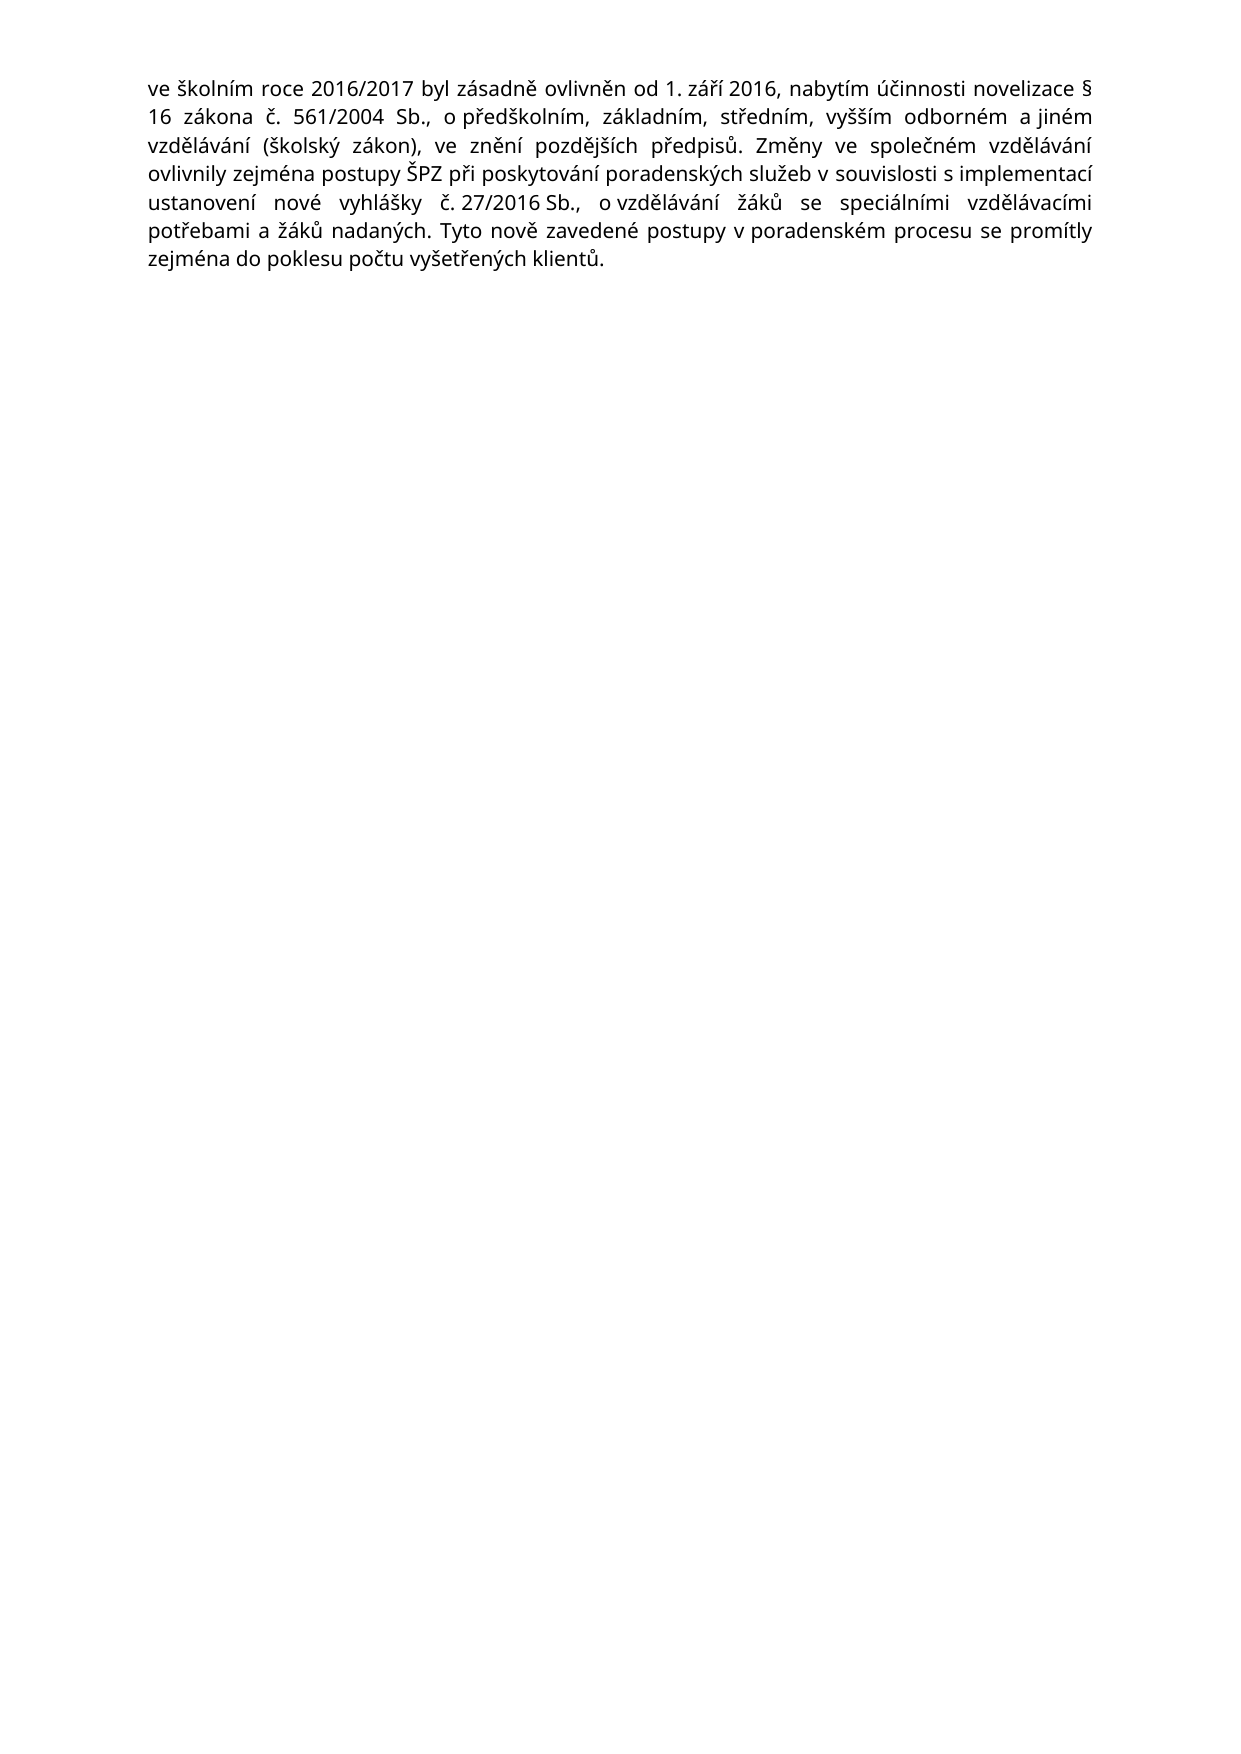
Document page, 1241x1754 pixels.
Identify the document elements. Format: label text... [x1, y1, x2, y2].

text ve školním roce 2016/2017 byl zásadně ovlivněn od 1. září 2016, nabytím účinnosti novelizace § 16 zákona č. 561/2004 Sb., o předškolním, základním, středním, vyšším odborném a jiném vzdělávání (školský zákon), ve znění pozdějších předpisů. Změny ve společném vzdělávání ovlivnily zejména postupy ŠPZ při poskytování poradenských služeb v souvislosti s implementací ustanovení nové vyhlášky č. 27/2016 Sb., o vzdělávání žáků se speciálními vzdělávacími potřebami a žáků nadaných. Tyto nově zavedené postupy v poradenském procesu se promítly zejména do poklesu počtu vyšetřených klientů. [148, 74, 1092, 273]
